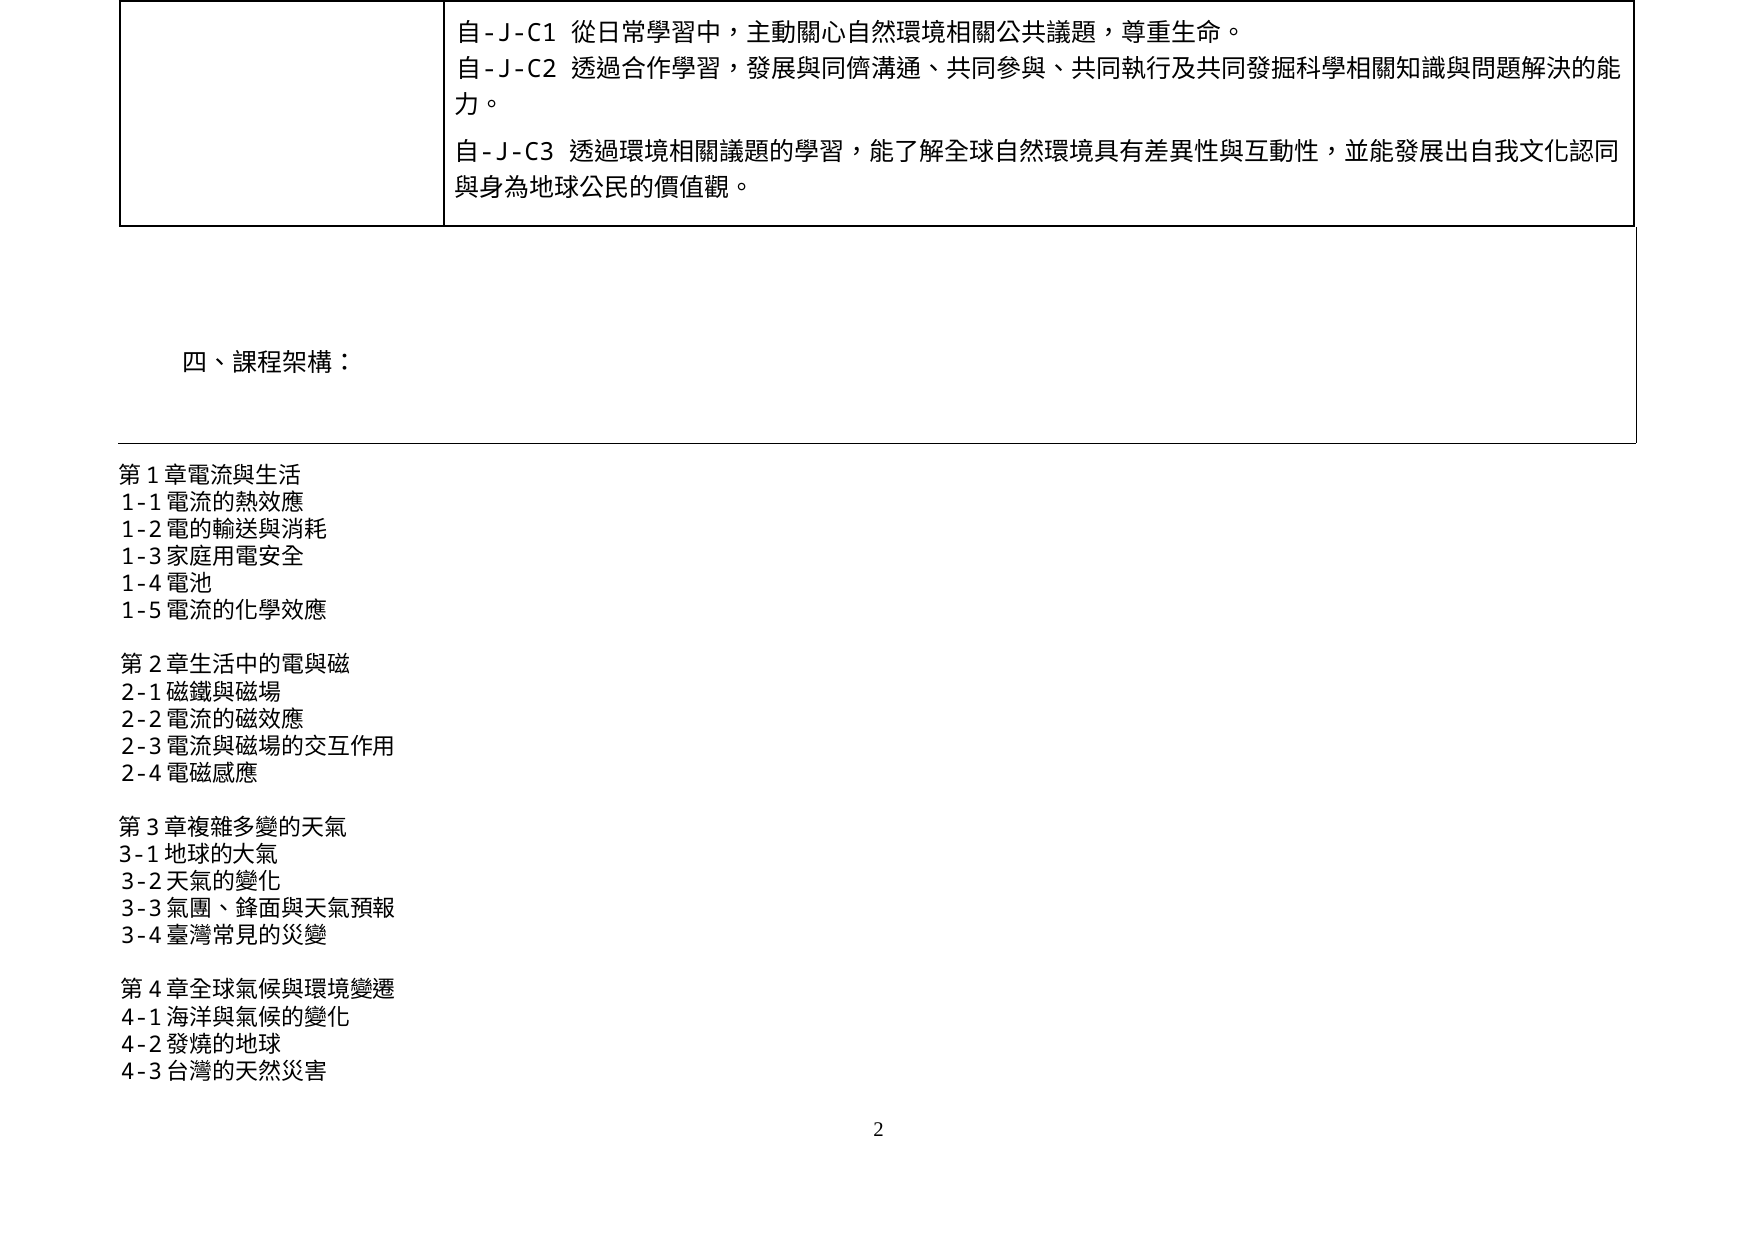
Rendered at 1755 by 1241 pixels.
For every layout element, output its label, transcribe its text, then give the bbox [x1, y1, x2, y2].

text 第1章電流與生活 [118, 462, 1636, 489]
text 1-1電流的熱效應 [118, 489, 1636, 516]
table_cell [121, 2, 443, 225]
text 1-3家庭用電安全 [118, 543, 1636, 570]
text 第4章全球氣候與環境變遷 [118, 976, 1636, 1003]
text 3-1地球的大氣 [118, 841, 1636, 868]
text 1-2電的輸送與消耗 [118, 516, 1636, 543]
text 4-3台灣的天然災害 [118, 1057, 1636, 1084]
text 4-2發燒的地球 [118, 1030, 1636, 1057]
text 4-1海洋與氣候的變化 [118, 1003, 1636, 1030]
text 2-4電磁感應 [118, 759, 1636, 787]
text 1-4電池 [118, 570, 1636, 597]
text 2-3電流與磁場的交互作用 [118, 732, 1636, 759]
table_cell 自-J-C1 從日常學習中，主動關心自然環境相關公共議題，尊重生命。 自-J-C2 透過合作學習，發展與同儕溝通、共同參與、共同執行及共同發掘科學相關知識與問題解決的能力。 自-J-C3 透過環境相關議題的學習，能了解全球自然環境具有差異性與互動性，並能發展出自我文化認同與身為地球公民的價值觀。 [445, 2, 1633, 225]
text 1-5電流的化學效應 [118, 597, 1636, 624]
text 2-1磁鐵與磁場 [118, 678, 1636, 705]
text 四、課程架構： [118, 278, 1636, 443]
text 第3章複雜多變的天氣 [118, 814, 1636, 841]
text 第2章生活中的電與磁 [118, 651, 1636, 678]
text 3-2天氣的變化 [118, 868, 1636, 895]
text 2-2電流的磁效應 [118, 705, 1636, 732]
text 3-4臺灣常見的災變 [118, 922, 1636, 949]
text 3-3氣團、鋒面與天氣預報 [118, 895, 1636, 922]
